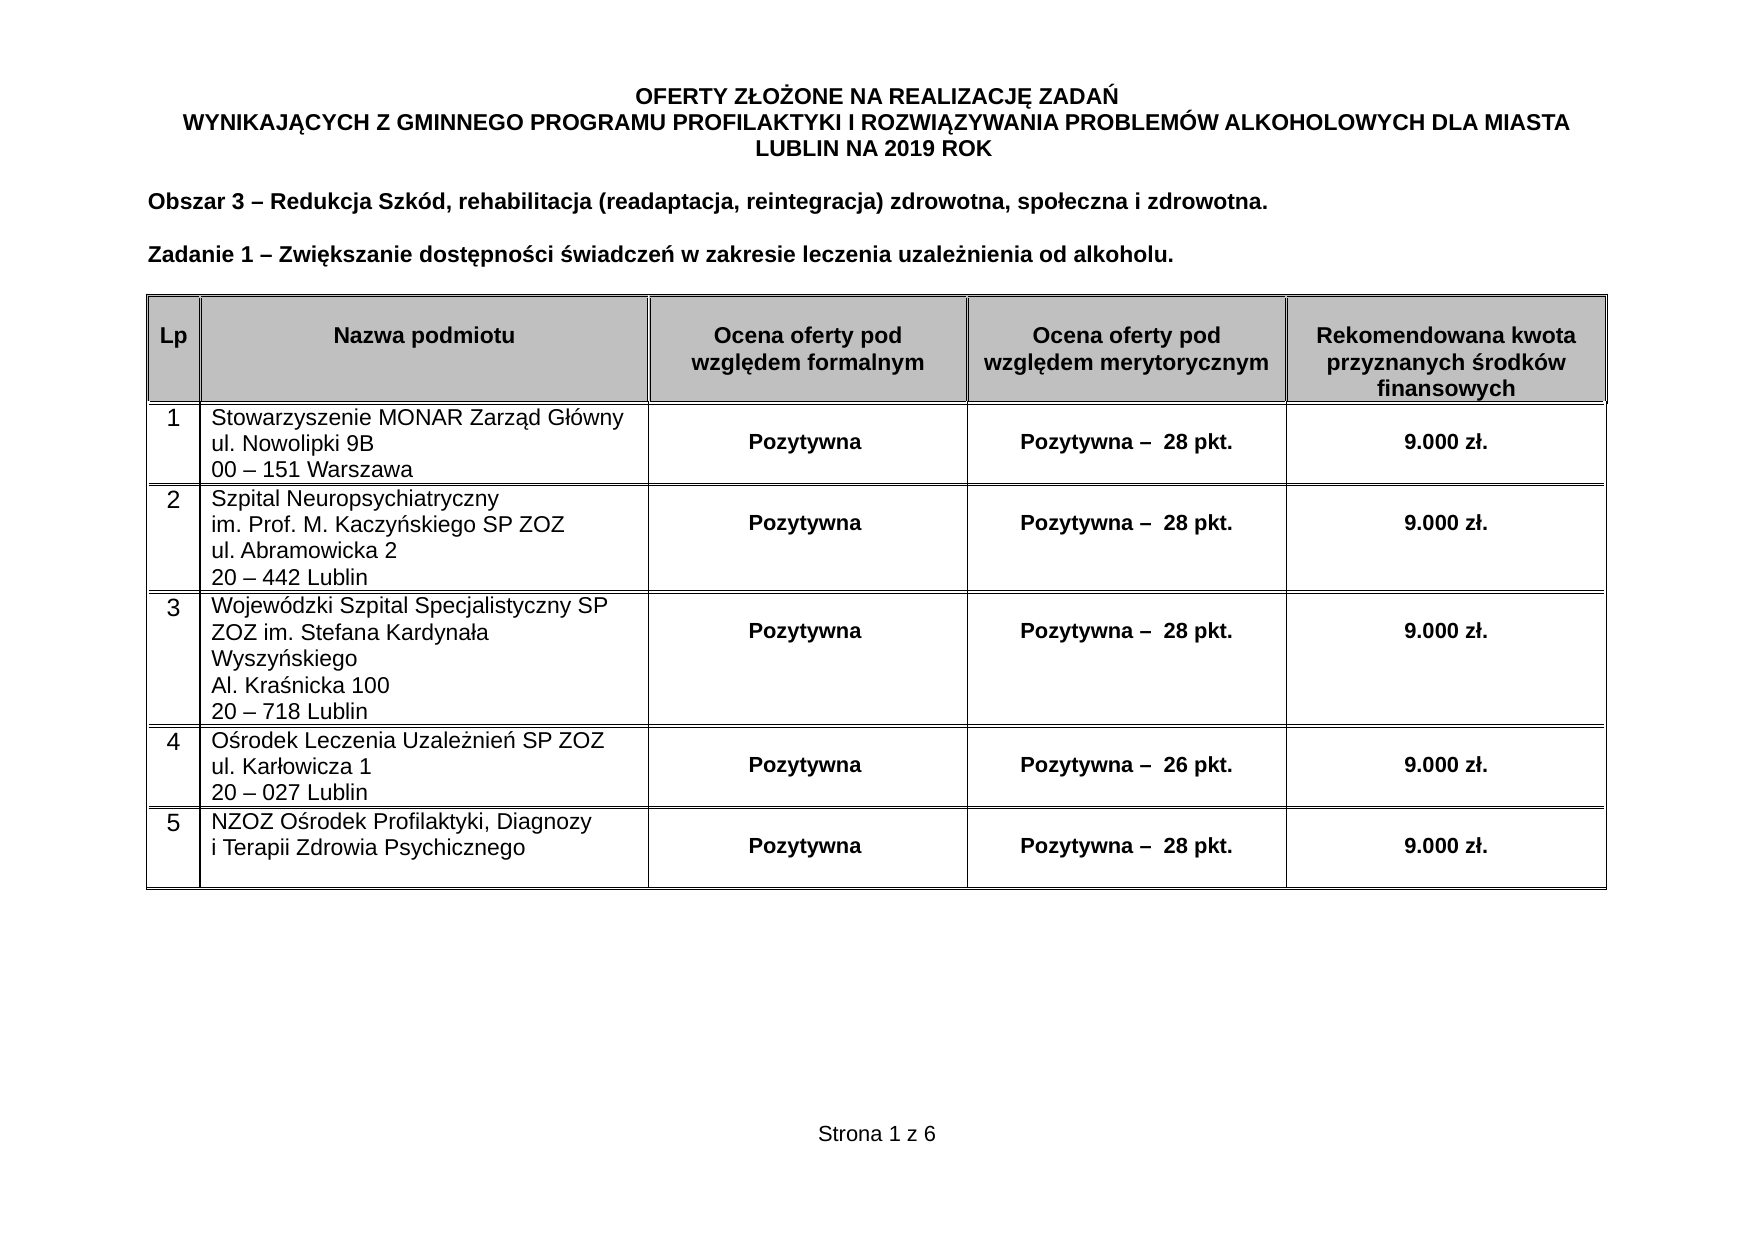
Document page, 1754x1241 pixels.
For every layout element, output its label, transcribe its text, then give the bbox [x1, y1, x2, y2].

table_header Ocena oferty pod względem formalnym [649, 295, 967, 401]
table_cell 9.000 zł. [1287, 724, 1606, 806]
table_cell 9.000 zł. [1287, 590, 1606, 724]
table_cell 9.000 zł. [1287, 401, 1606, 482]
table_cell Ośrodek Leczenia Uzależnień SP ZOZ ul. Karłowicza 1 20 – 027 Lublin [201, 728, 648, 806]
table_cell Pozytywna – 28 pkt. [968, 486, 1286, 590]
table_cell Pozytywna [649, 594, 967, 724]
text OFERTY ZŁOŻONE NA REALIZACJĘ ZADAŃ WYNIKAJĄCYCH Z GMINNEGO PROGRAMU PROFILAKTYKI I ROZWIĄZYWANIA PROBLEMÓW ALKOHOLOWYCH DLA MIASTA LUBLIN NA 2019 ROK [148, 83, 1606, 162]
table_cell Pozytywna – 26 pkt. [968, 728, 1286, 806]
table_cell Pozytywna [649, 728, 967, 806]
table_header Ocena oferty pod względem merytorycznym [967, 295, 1286, 401]
table_cell NZOZ Ośrodek Profilaktyki, Diagnozy i Terapii Zdrowia Psychicznego [201, 809, 648, 887]
table_cell 4 [147, 724, 199, 806]
table_cell 1 [147, 401, 199, 482]
table_header Rekomendowana kwota przyznanych środków finansowych [1286, 295, 1605, 401]
table_cell 5 [147, 806, 199, 887]
table_cell Pozytywna [649, 809, 967, 887]
table_cell Pozytywna [649, 405, 967, 482]
table_cell Pozytywna – 28 pkt. [968, 405, 1286, 482]
table_cell 9.000 zł. [1287, 483, 1606, 590]
table_cell Pozytywna [649, 486, 967, 590]
table_cell Pozytywna – 28 pkt. [968, 809, 1286, 887]
table_header Lp [149, 295, 200, 401]
table_header Nazwa podmiotu [200, 295, 648, 401]
table_cell Pozytywna – 28 pkt. [968, 594, 1286, 724]
table_cell Stowarzyszenie MONAR Zarząd Główny ul. Nowolipki 9B 00 – 151 Warszawa [201, 405, 648, 482]
table_cell Szpital Neuropsychiatryczny im. Prof. M. Kaczyńskiego SP ZOZ ul. Abramowicka 2 20 – 442 Lublin [201, 486, 648, 590]
table_cell 9.000 zł. [1287, 806, 1606, 887]
table_cell 3 [147, 590, 199, 724]
table_cell 2 [147, 483, 199, 590]
table_cell Wojewódzki Szpital Specjalistyczny SP ZOZ im. Stefana Kardynała Wyszyńskiego Al. Kraśnicka 100 20 – 718 Lublin [201, 594, 648, 724]
text Zadanie 1 – Zwiększanie dostępności świadczeń w zakresie leczenia uzależnienia od alkoholu. [148, 241, 1606, 267]
text Obszar 3 – Redukcja Szkód, rehabilitacja (readaptacja, reintegracja) zdrowotna, społeczna i zdrowotna. [148, 188, 1606, 214]
